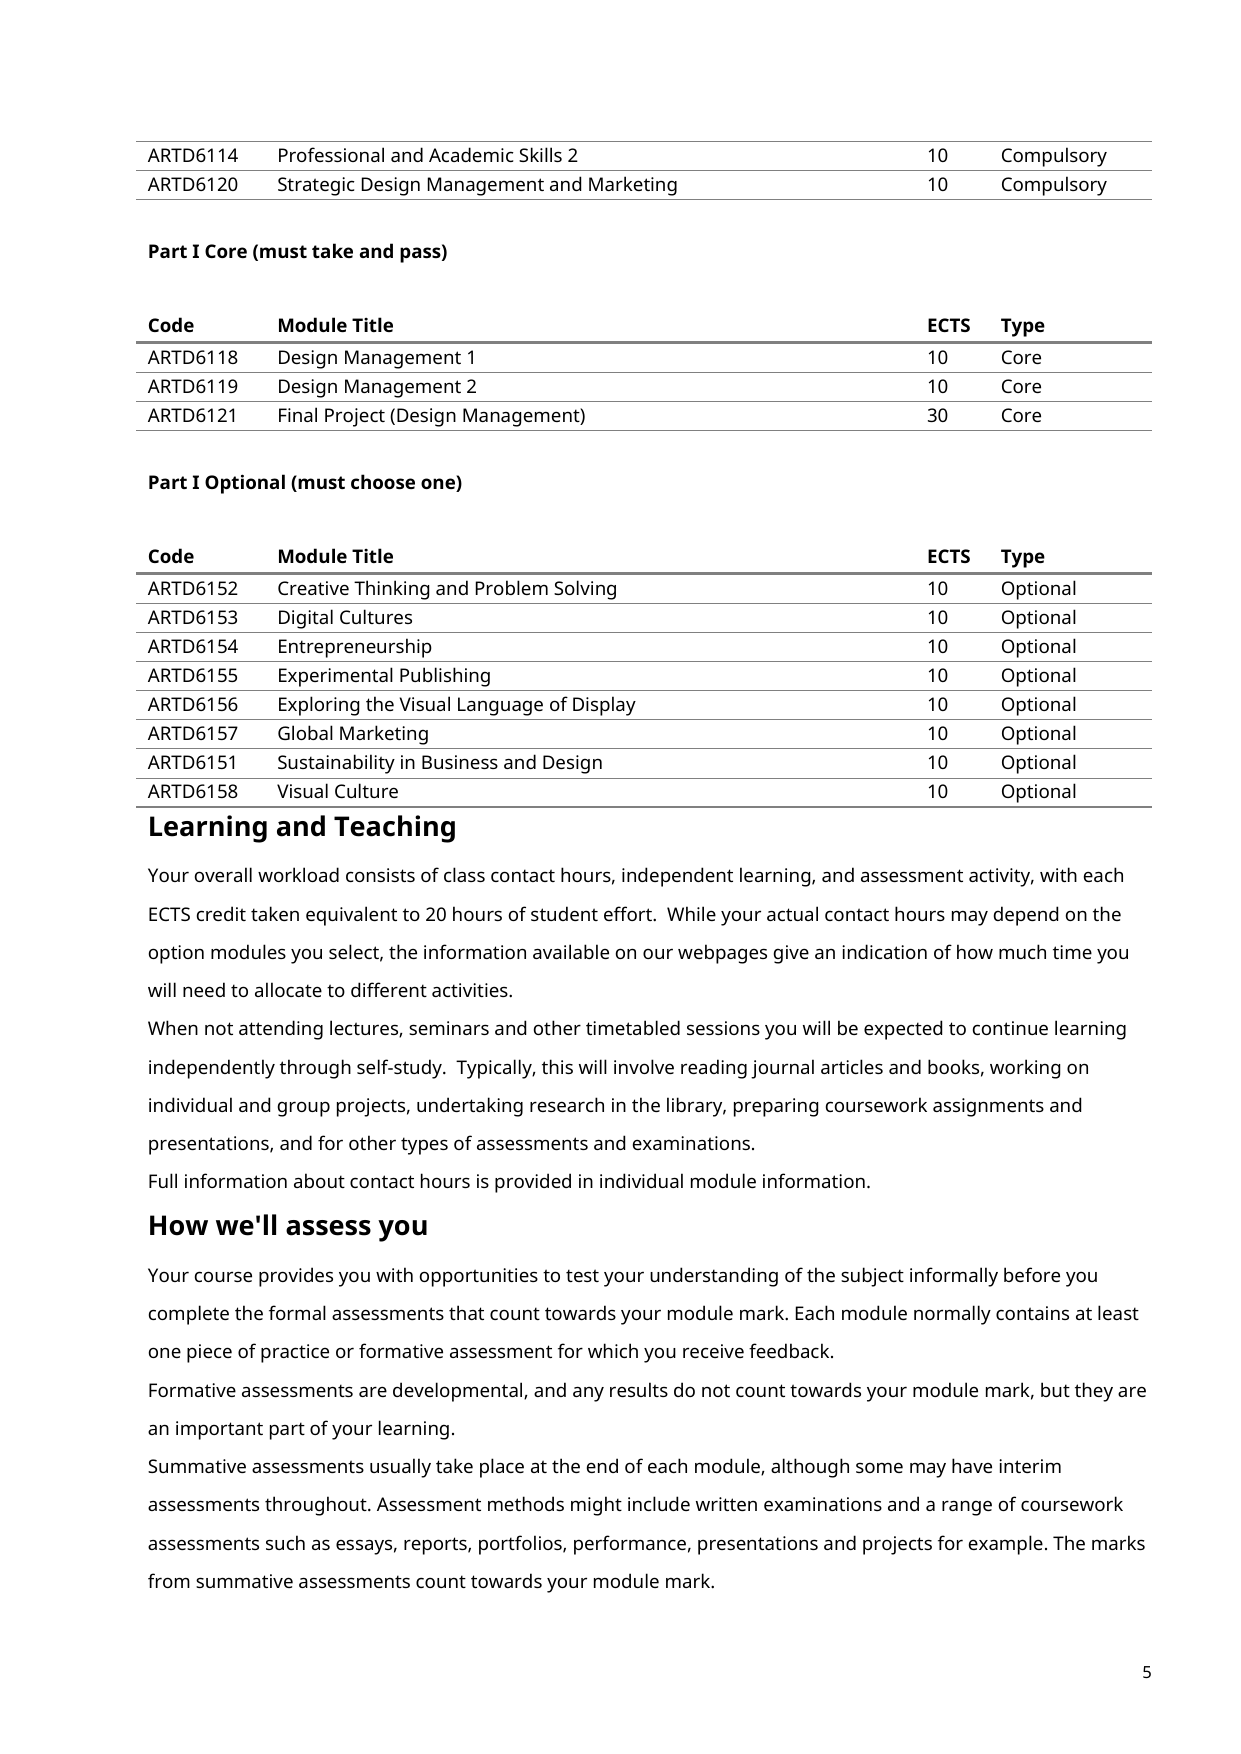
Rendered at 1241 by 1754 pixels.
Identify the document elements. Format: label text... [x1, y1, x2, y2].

table_cell Core [989, 402, 1152, 430]
text Your course provides you with opportunities to test your understanding of the subject informally before you complete the formal assessments that count towards your module mark. Each module normally contains at least one piece of practice or formative assessment for which you receive feedback. [148, 1262, 1152, 1364]
subtitle Learning and Teaching [148, 808, 1152, 844]
table_cell ARTD6119 [136, 373, 266, 401]
text Summative assessments usually take place at the end of each module, although some may have interim assessments throughout. Assessment methods might include written examinations and a range of coursework assessments such as essays, reports, portfolios, performance, presentations and projects for example. The marks from summative assessments count towards your module mark. [148, 1453, 1152, 1593]
table_cell 10 [916, 171, 989, 199]
table_cell Strategic Design Management and Marketing [266, 171, 916, 199]
table_cell Part I Optional (must choose one) [136, 431, 1152, 544]
subtitle How we'll assess you [148, 1207, 1152, 1244]
table_cell Optional [989, 604, 1152, 632]
table_cell Experimental Publishing [266, 662, 916, 690]
table_cell Optional [989, 720, 1152, 748]
text Formative assessments are developmental, and any results do not count towards your module mark, but they are an important part of your learning. [148, 1377, 1152, 1441]
table_cell Optional [989, 575, 1152, 603]
text Your overall workload consists of class contact hours, independent learning, and assessment activity, with each ECTS credit taken equivalent to 20 hours of student effort. While your actual contact hours may depend on the option modules you select, the information available on our webpages give an indication of how much time you will need to allocate to different activities. [148, 863, 1152, 1003]
table_cell Core [989, 344, 1152, 372]
table_cell Code [136, 544, 266, 572]
table_cell ARTD6155 [136, 662, 266, 690]
table_cell Module Title [266, 313, 916, 341]
table_cell Creative Thinking and Problem Solving [266, 575, 916, 603]
table_cell Visual Culture [266, 779, 916, 806]
table_cell 10 [916, 373, 989, 401]
table_cell 30 [916, 402, 989, 430]
table_cell 10 [916, 575, 989, 603]
table_cell Optional [989, 749, 1152, 777]
table_cell Type [989, 544, 1152, 572]
table_cell Design Management 1 [266, 344, 916, 372]
table_cell ARTD6120 [136, 171, 266, 199]
table_cell 10 [916, 720, 989, 748]
table_cell Part I Core (must take and pass) [136, 200, 1152, 313]
table_cell ARTD6158 [136, 779, 266, 806]
table_cell Final Project (Design Management) [266, 402, 916, 430]
table_cell Type [989, 313, 1152, 341]
table_cell ARTD6153 [136, 604, 266, 632]
table_cell Optional [989, 691, 1152, 719]
table_cell ARTD6154 [136, 633, 266, 661]
table_cell ECTS [916, 544, 989, 572]
table_cell 10 [916, 142, 989, 170]
table_cell 10 [916, 633, 989, 661]
table_cell Sustainability in Business and Design [266, 749, 916, 777]
table_cell Code [136, 313, 266, 341]
table_cell Module Title [266, 544, 916, 572]
table_cell ARTD6121 [136, 402, 266, 430]
table_cell ARTD6118 [136, 344, 266, 372]
table_cell ARTD6157 [136, 720, 266, 748]
text Full information about contact hours is provided in individual module information. [148, 1169, 1152, 1194]
table_cell Compulsory [989, 171, 1152, 199]
table_cell 10 [916, 691, 989, 719]
table_cell Compulsory [989, 142, 1152, 170]
table_cell Exploring the Visual Language of Display [266, 691, 916, 719]
table_cell ARTD6114 [136, 142, 266, 170]
table_cell 10 [916, 604, 989, 632]
table_cell ARTD6156 [136, 691, 266, 719]
table_cell 10 [916, 344, 989, 372]
table_cell Optional [989, 662, 1152, 690]
table_cell 10 [916, 749, 989, 777]
table_cell Digital Cultures [266, 604, 916, 632]
table_cell Global Marketing [266, 720, 916, 748]
table_cell Optional [989, 779, 1152, 806]
text When not attending lectures, seminars and other timetabled sessions you will be expected to continue learning independently through self-study. Typically, this will involve reading journal articles and books, working on individual and group projects, undertaking research in the library, preparing coursework assignments and presentations, and for other types of assessments and examinations. [148, 1016, 1152, 1156]
table_cell 10 [916, 779, 989, 806]
table_cell Optional [989, 633, 1152, 661]
table_cell ECTS [916, 313, 989, 341]
table_cell Professional and Academic Skills 2 [266, 142, 916, 170]
table_cell Design Management 2 [266, 373, 916, 401]
table_cell Entrepreneurship [266, 633, 916, 661]
table_cell ARTD6151 [136, 749, 266, 777]
table_cell ARTD6152 [136, 575, 266, 603]
table_cell Core [989, 373, 1152, 401]
table_cell 10 [916, 662, 989, 690]
